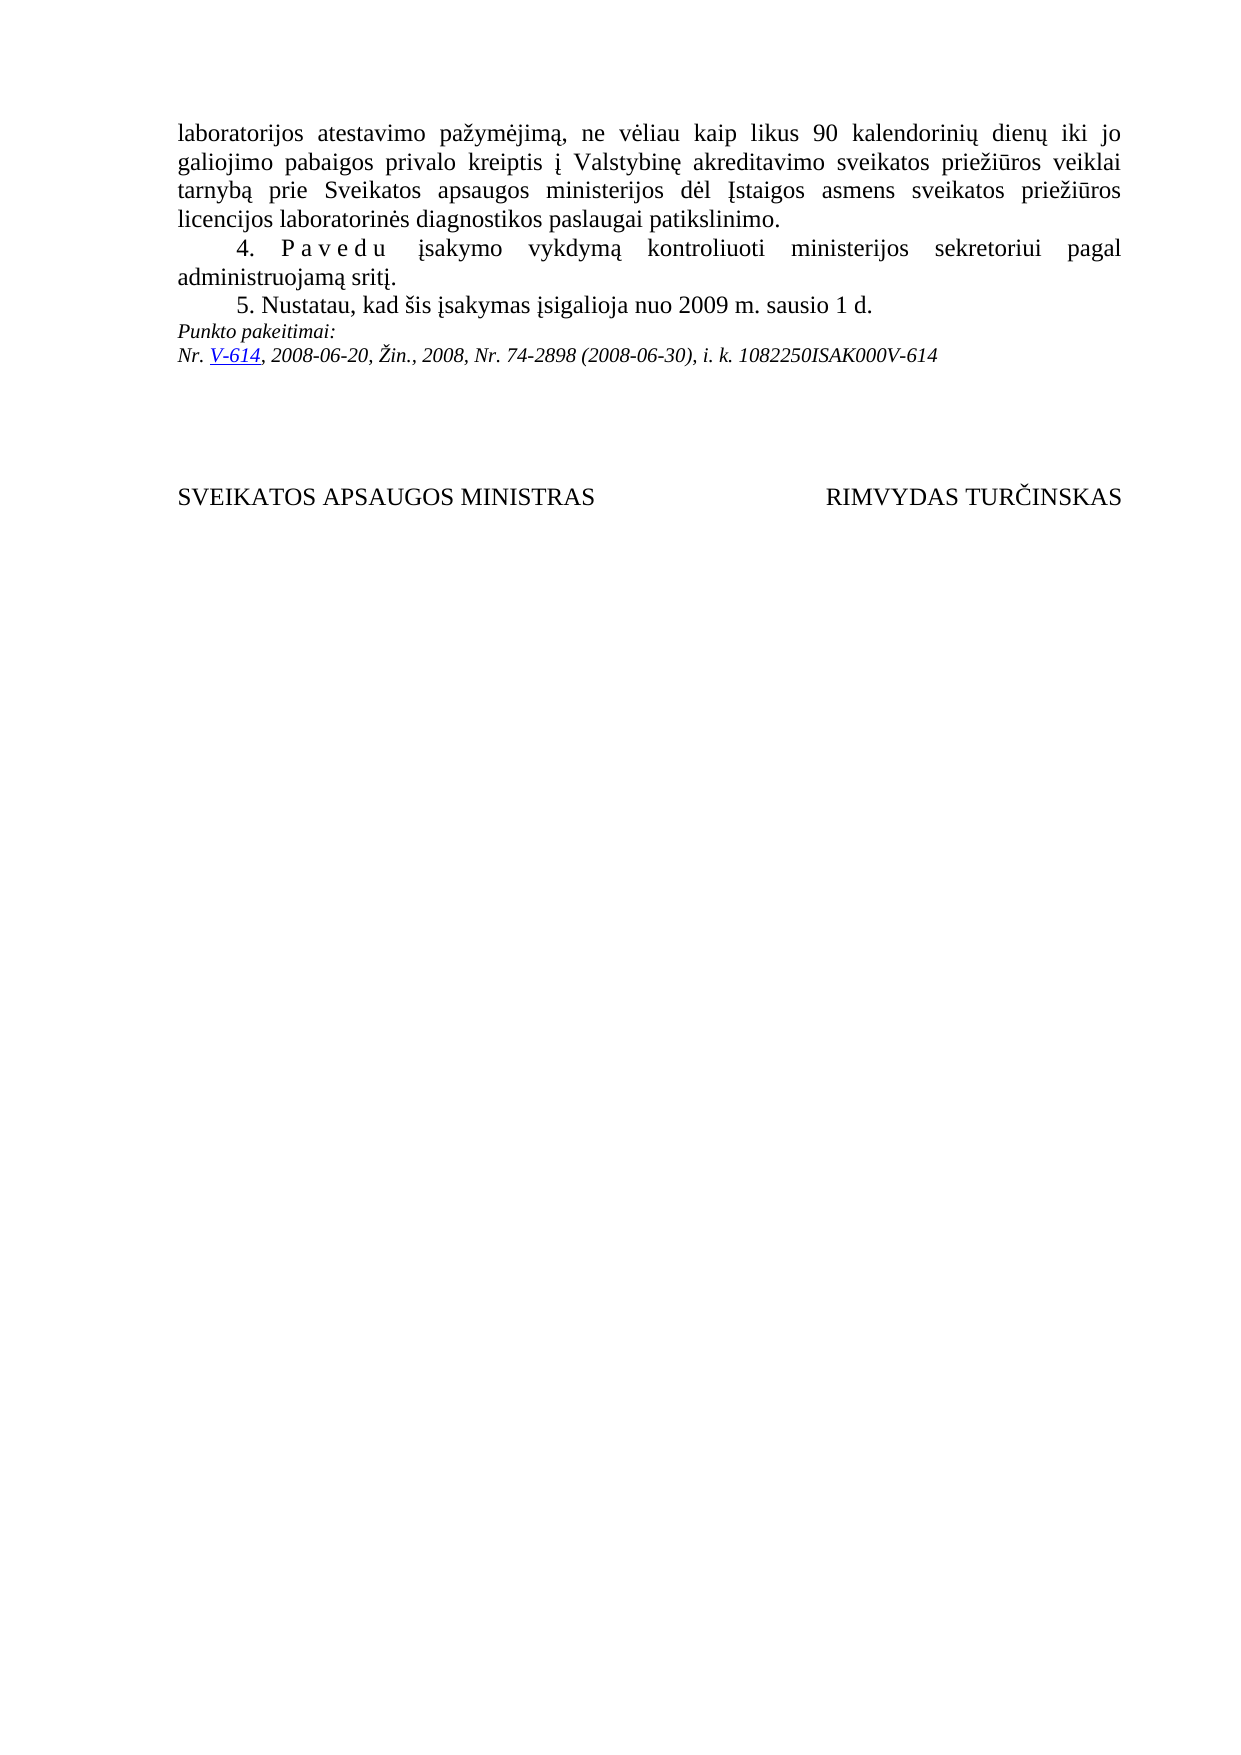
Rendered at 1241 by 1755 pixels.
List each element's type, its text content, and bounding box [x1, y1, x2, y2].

text Nr. V-614, 2008-06-20, Žin., 2008, Nr. 74-2898 (2008-06-30), i. k. 1082250ISAK000V-614 [177, 343, 1122, 367]
text 4. Pavedu įsakymo vykdymą kontroliuoti ministerijos sekretoriui pagal administruojamą sritį. [177, 233, 1122, 291]
text Punkto pakeitimai: [177, 319, 1122, 343]
text 5. Nustatau, kad šis įsakymas įsigalioja nuo 2009 m. sausio 1 d. [177, 291, 1122, 319]
text SVEIKATOS APSAUGOS MINISTRAS RIMVYDAS TURČINSKAS [177, 482, 1122, 511]
text laboratorijos atestavimo pažymėjimą, ne vėliau kaip likus 90 kalendorinių dienų iki jo galiojimo pabaigos privalo kreiptis į Valstybinę akreditavimo sveikatos priežiūros veiklai tarnybą prie Sveikatos apsaugos ministerijos dėl Įstaigos asmens sveikatos priežiūros licencijos laboratorinės diagnostikos paslaugai patikslinimo. [177, 118, 1122, 233]
